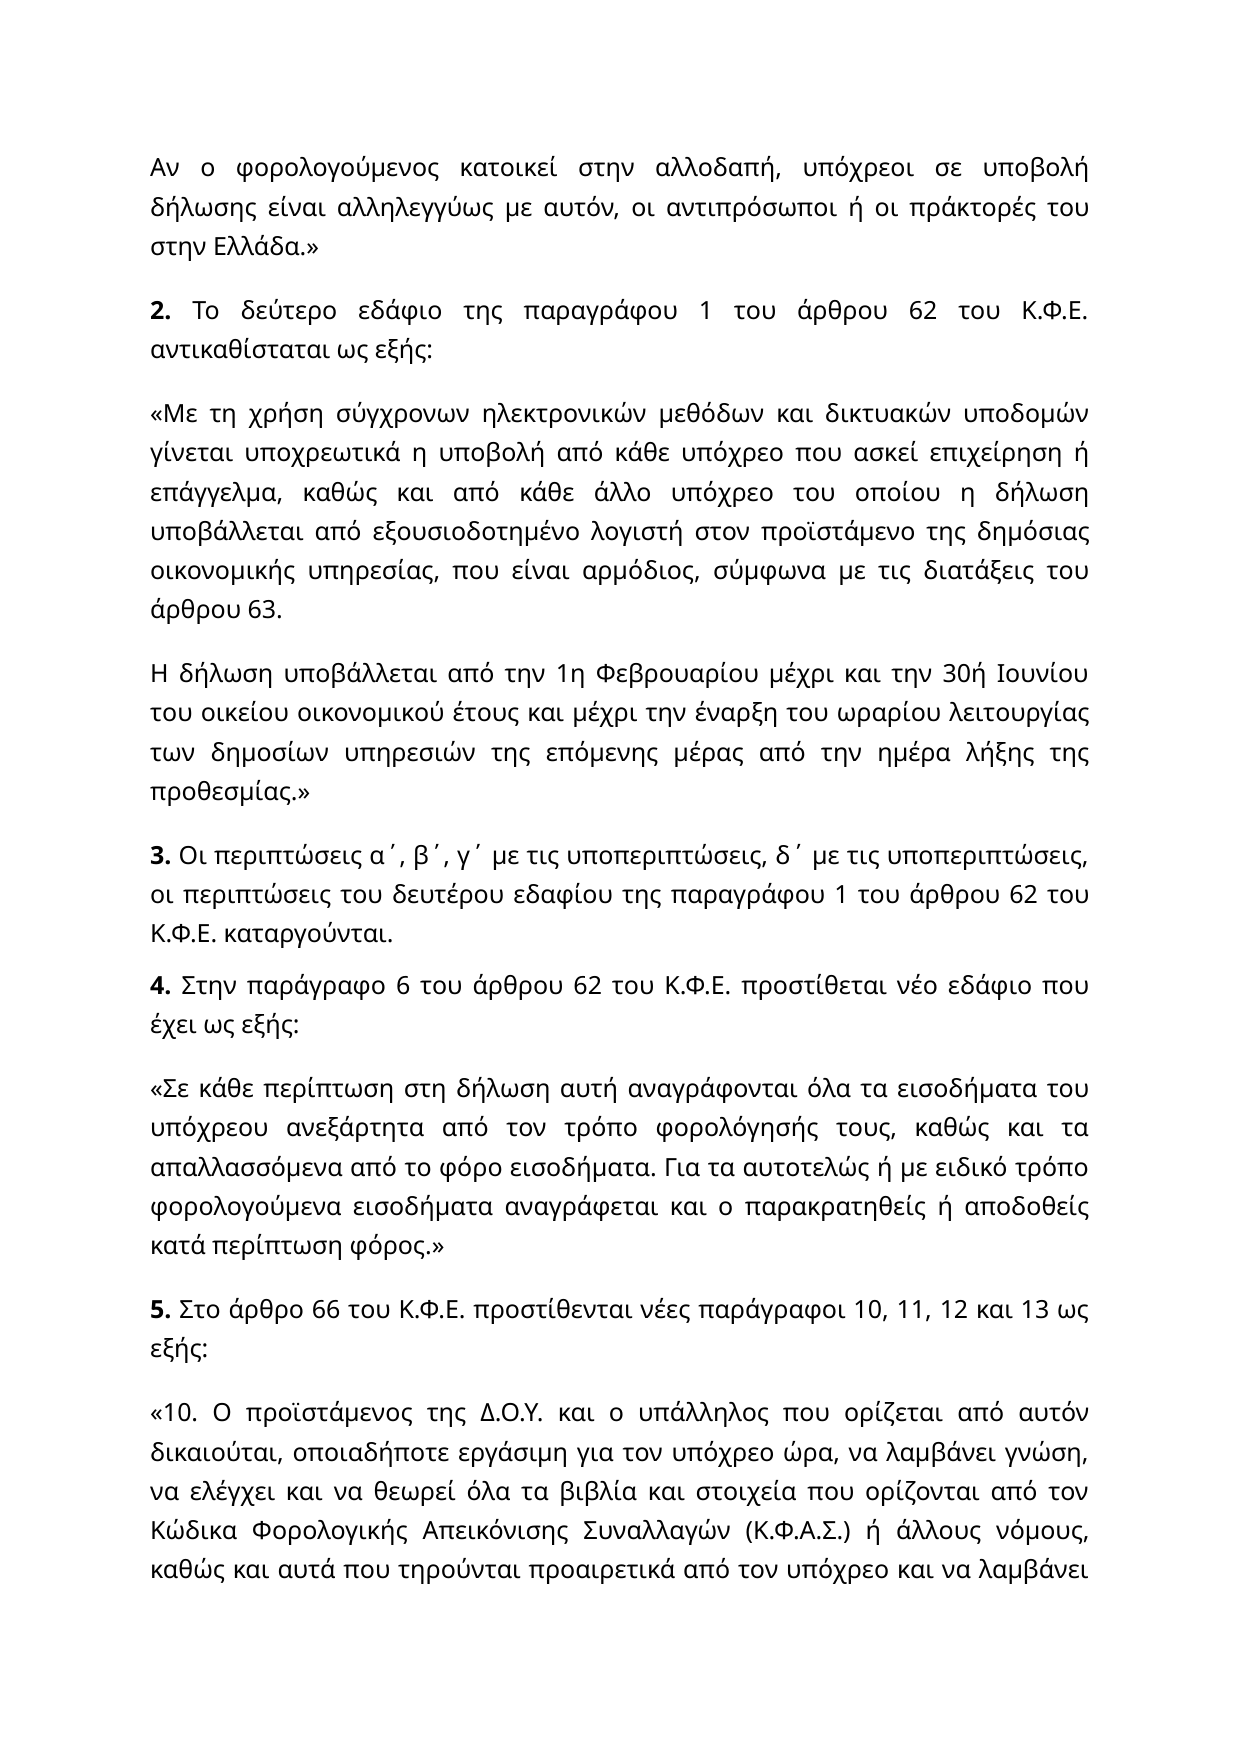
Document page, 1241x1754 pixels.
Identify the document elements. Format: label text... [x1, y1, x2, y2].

text «Σε κάθε περίπτωση στη δήλωση αυτή αναγράφονται όλα τα εισοδήματα του υπόχρεου ανεξάρτητα από τον τρόπο φορολόγησής τους, καθώς και τα απαλλασσόμενα από το φόρο εισοδήματα. Για τα αυτοτελώς ή με ειδικό τρόπο φορολογούμενα εισοδήματα αναγράφεται και ο παρακρατηθείς ή αποδοθείς κατά περίπτωση φόρος.» [150, 1071, 1090, 1262]
text 5. Στο άρθρο 66 του Κ.Φ.Ε. προστίθενται νέες παράγραφοι 10, 11, 12 και 13 ως εξής: [150, 1292, 1090, 1365]
text Η δήλωση υποβάλλεται από την 1η Φεβρουαρίου μέχρι και την 30ή Ιουνίου του οικείου οικονομικού έτους και μέχρι την έναρξη του ωραρίου λειτουργίας των δημοσίων υπηρεσιών της επόμενης μέρας από την ημέρα λήξης της προθεσμίας.» [150, 656, 1090, 807]
text 4. Στην παράγραφο 6 του άρθρου 62 του Κ.Φ.Ε. προστίθεται νέο εδάφιο που έχει ως εξής: [150, 967, 1090, 1041]
text Αν ο φορολογούμενος κατοικεί στην αλλοδαπή, υπόχρεοι σε υποβολή δήλωσης είναι αλληλεγγύως με αυτόν, οι αντιπρόσωποι ή οι πράκτορές του στην Ελλάδα.» [150, 150, 1090, 262]
text 2. Το δεύτερο εδάφιο της παραγράφου 1 του άρθρου 62 του Κ.Φ.Ε. αντικαθίσταται ως εξής: [150, 292, 1090, 366]
text «Με τη χρήση σύγχρονων ηλεκτρονικών μεθόδων και δικτυακών υποδομών γίνεται υποχρεωτικά η υποβολή από κάθε υπόχρεο που ασκεί επιχείρηση ή επάγγελμα, καθώς και από κάθε άλλο υπόχρεο του οποίου η δήλωση υποβάλλεται από εξουσιοδοτημένο λογιστή στον προϊστάμενο της δημόσιας οικονομικής υπηρεσίας, που είναι αρμόδιος, σύμφωνα με τις διατάξεις του άρθρου 63. [150, 396, 1090, 626]
text 3. Οι περιπτώσεις α΄, β΄, γ΄ με τις υποπεριπτώσεις, δ΄ με τις υποπεριπτώσεις, οι περιπτώσεις του δευτέρου εδαφίου της παραγράφου 1 του άρθρου 62 του Κ.Φ.Ε. καταργούνται. [150, 837, 1090, 950]
text «10. Ο προϊστάμενος της Δ.Ο.Υ. και ο υπάλληλος που ορίζεται από αυτόν δικαιούται, οποιαδήποτε εργάσιμη για τον υπόχρεο ώρα, να λαμβάνει γνώση, να ελέγχει και να θεωρεί όλα τα βιβλία και στοιχεία που ορίζονται από τον Κώδικα Φορολογικής Απεικόνισης Συναλλαγών (Κ.Φ.Α.Σ.) ή άλλους νόμους, καθώς και αυτά που τηρούνται προαιρετικά από τον υπόχρεο και να λαμβάνει [150, 1395, 1090, 1586]
